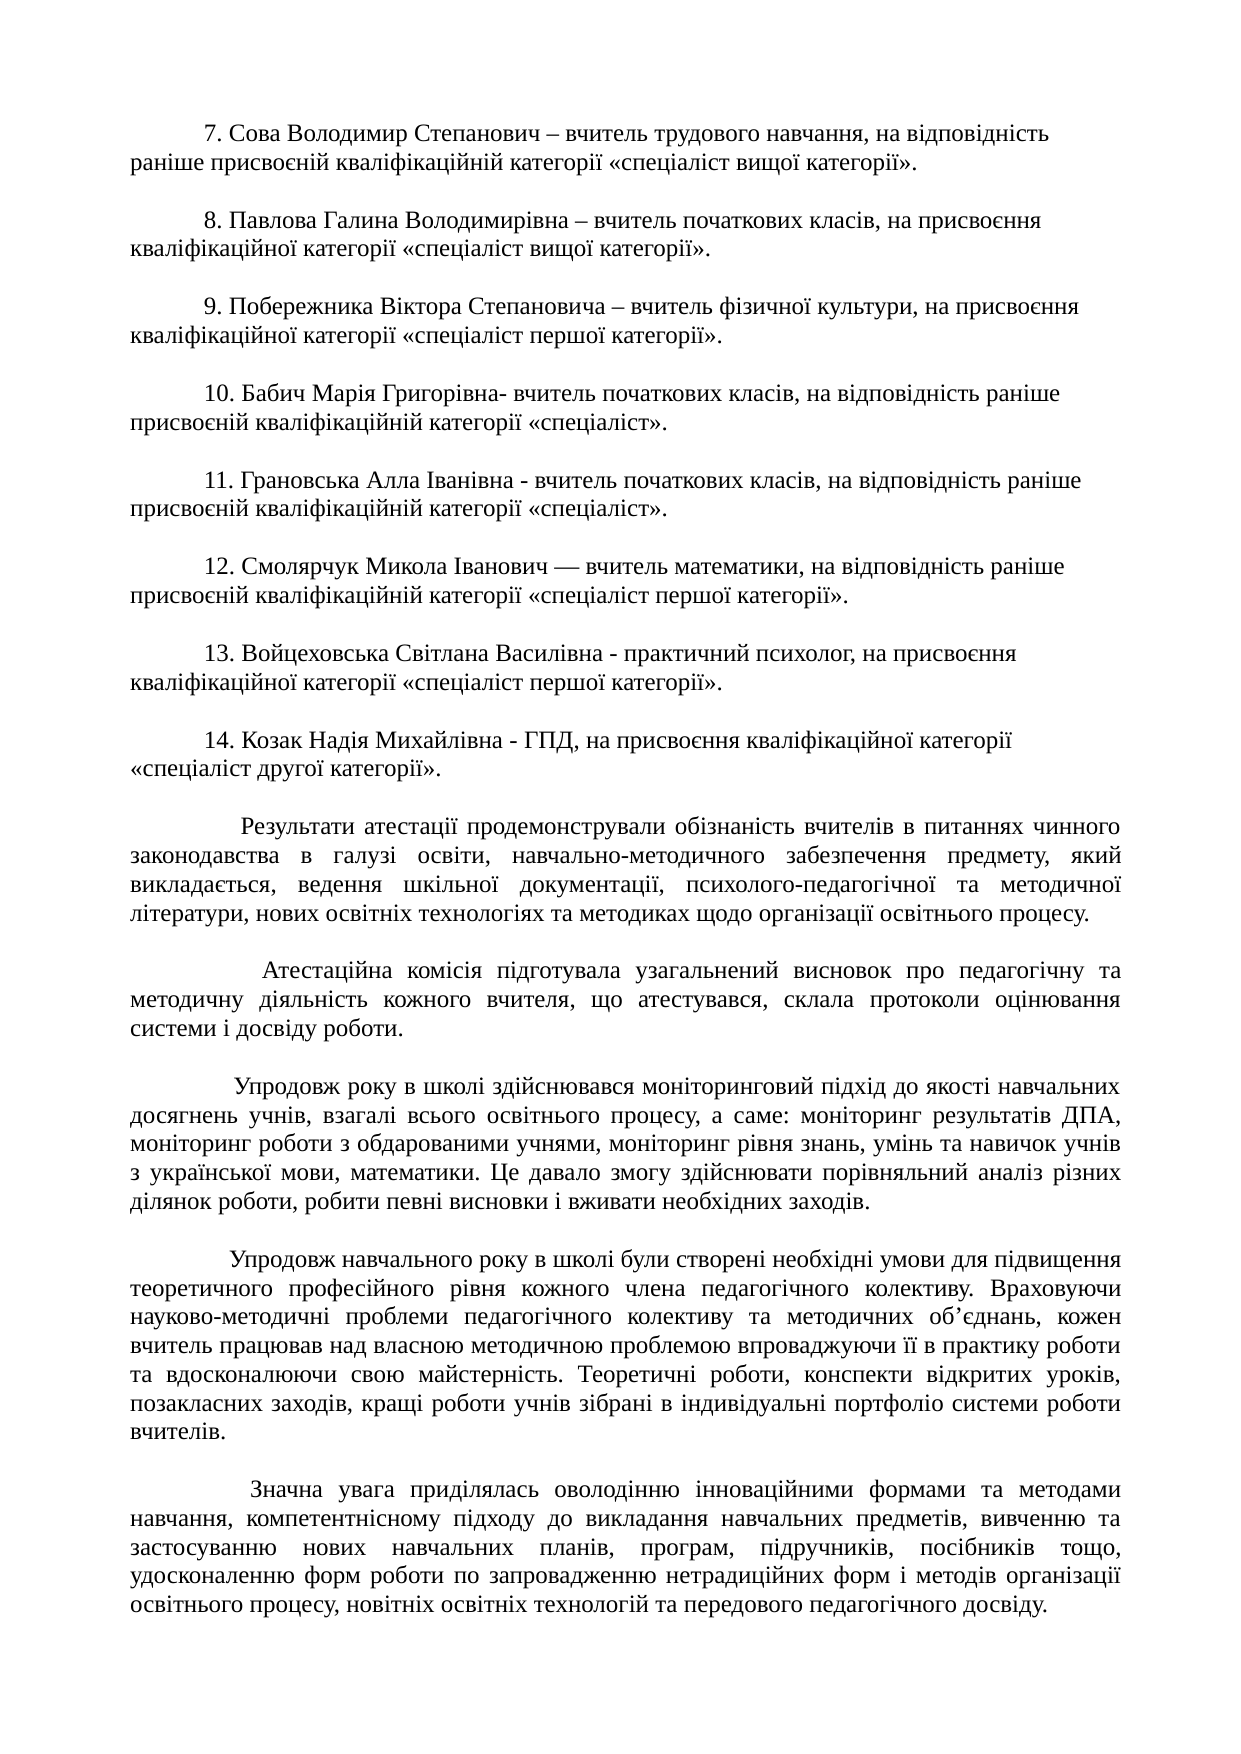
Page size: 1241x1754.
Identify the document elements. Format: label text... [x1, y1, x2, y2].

text 13. Войцеховська Світлана Василівна - практичний психолог, на присвоєння кваліфікаційної категорії «спеціаліст першої категорії». [130, 638, 1122, 696]
text Упродовж навчального року в школі були створені необхідні умови для підвищення теоретичного професійного рівня кожного члена педагогічного колективу. Враховуючи науково-методичні проблеми педагогічного колективу та методичних об’єднань, кожен вчитель працював над власною методичною проблемою впроваджуючи її в практику роботи та вдосконалюючи свою майстерність. Теоретичні роботи, конспекти відкритих уроків, позакласних заходів, кращі роботи учнів зібрані в індивідуальні портфоліо системи роботи вчителів. [130, 1244, 1122, 1445]
text 14. Козак Надія Михайлівна - ГПД, на присвоєння кваліфікаційної категорії «спеціаліст другої категорії». [130, 725, 1122, 782]
text 7. Сова Володимир Степанович – вчитель трудового навчання, на відповідність раніше присвоєній кваліфікаційній категорії «спеціаліст вищої категорії». [130, 118, 1122, 176]
text 12. Смолярчук Микола Іванович — вчитель математики, на відповідність раніше присвоєній кваліфікаційній категорії «спеціаліст першої категорії». [130, 551, 1122, 609]
text 9. Побережника Віктора Степановича – вчитель фізичної культури, на присвоєння кваліфікаційної категорії «спеціаліст першої категорії». [130, 291, 1122, 349]
text Результати атестації продемонстрували обізнаність вчителів в питаннях чинного законодавства в галузі освіти, навчально-методичного забезпечення предмету, який викладається, ведення шкільної документації, психолого-педагогічної та методичної літератури, нових освітніх технологіях та методиках щодо організації освітнього процесу. [130, 811, 1122, 926]
text Значна увага приділялась оволодінню інноваційними формами та методами навчання, компетентнісному підходу до викладання навчальних предметів, вивченню та застосуванню нових навчальних планів, програм, підручників, посібників тощо, удосконаленню форм роботи по запровадженню нетрадиційних форм і методів організації освітнього процесу, новітніх освітніх технологій та передового педагогічного досвіду. [130, 1474, 1122, 1618]
text 10. Бабич Марія Григорівна- вчитель початкових класів, на відповідність раніше присвоєній кваліфікаційній категорії «спеціаліст». [130, 378, 1122, 436]
text 8. Павлова Галина Володимирівна – вчитель початкових класів, на присвоєння кваліфікаційної категорії «спеціаліст вищої категорії». [130, 205, 1122, 262]
text Атестаційна комісія підготувала узагальнений висновок про педагогічну та методичну діяльність кожного вчителя, що атестувався, склала протоколи оцінювання системи і досвіду роботи. [130, 956, 1122, 1042]
text 11. Грановська Алла Іванівна - вчитель початкових класів, на відповідність раніше присвоєній кваліфікаційній категорії «спеціаліст». [130, 465, 1122, 522]
text Упродовж року в школі здійснювався моніторинговий підхід до якості навчальних досягнень учнів, взагалі всього освітнього процесу, а саме: моніторинг результатів ДПА, моніторинг роботи з обдарованими учнями, моніторинг рівня знань, умінь та навичок учнів з української мови, математики. Це давало змогу здійснювати порівняльний аналіз різних ділянок роботи, робити певні висновки і вживати необхідних заходів. [130, 1071, 1122, 1215]
